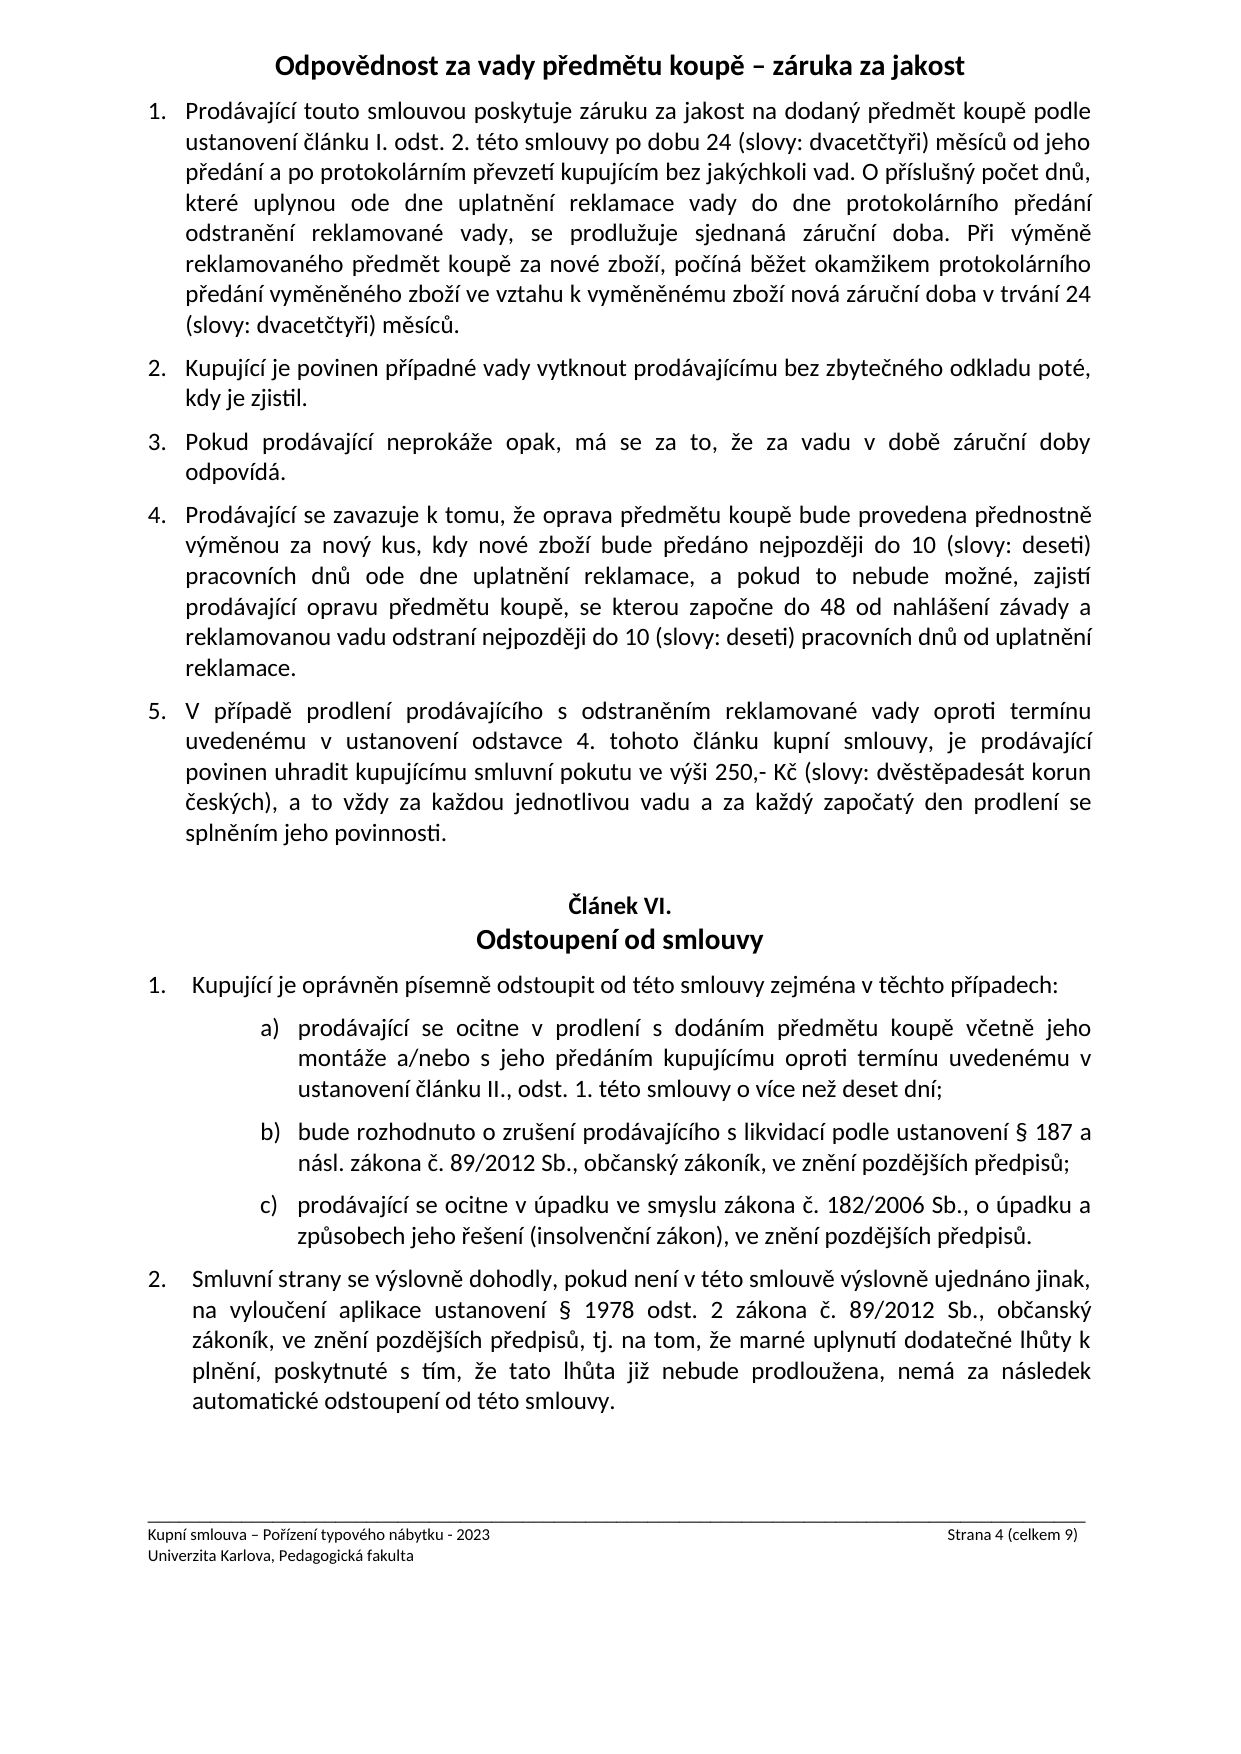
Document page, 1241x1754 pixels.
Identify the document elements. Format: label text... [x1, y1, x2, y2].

list Smluvní strany se výslovně dohodly, pokud není v této smlouvě výslovně ujednáno jinak, na vyloučení aplikace ustanovení § 1978 odst. 2 zákona č. 89/2012 Sb., občanský zákoník, ve znění pozdějších předpisů, tj. na tom, že marné uplynutí dodatečné lhůty k plnění, poskytnuté s tím, že tato lhůta již nebude prodloužena, nemá za následek automatické odstoupení od této smlouvy. [148, 1263, 1093, 1416]
list Prodávající touto smlouvou poskytuje záruku za jakost na dodaný předmět koupě podle ustanovení článku I. odst. 2. této smlouvy po dobu 24 (slovy: dvacetčtyři) měsíců od jeho předání a po protokolárním převzetí kupujícím bez jakýchkoli vad. O příslušný počet dnů, které uplynou ode dne uplatnění reklamace vady do dne protokolárního předání odstranění reklamované vady, se prodlužuje sjednaná záruční doba. Při výměně reklamovaného předmět koupě za nové zboží, počíná běžet okamžikem protokolárního předání vyměněného zboží ve vztahu k vyměněnému zboží nová záruční doba v trvání 24 (slovy: dvacetčtyři) měsíců. [148, 95, 1093, 339]
list Pokud prodávající neprokáže opak, má se za to, že za vadu v době záruční doby odpovídá. [148, 426, 1093, 487]
list prodávající se ocitne v úpadku ve smyslu zákona č. 182/2006 Sb., o úpadku a způsobech jeho řešení (insolvenční zákon), ve znění pozdějších předpisů. [260, 1190, 1093, 1251]
list prodávající se ocitne v prodlení s dodáním předmětu koupě včetně jeho montáže a/nebo s jeho předáním kupujícímu oproti termínu uvedenému v ustanovení článku II., odst. 1. této smlouvy o více než deset dní; [260, 1012, 1093, 1104]
list Kupující je oprávněn písemně odstoupit od této smlouvy zejména v těchto případech: [147, 969, 1093, 999]
list V případě prodlení prodávajícího s odstraněním reklamované vady oproti termínu uvedenému v ustanovení odstavce 4. tohoto článku kupní smlouvy, je prodávající povinen uhradit kupujícímu smluvní pokutu ve výši 250,- Kč (slovy: dvěstěpadesát korun českých), a to vždy za každou jednotlivou vadu a za každý započatý den prodlení se splněním jeho povinnosti. [148, 695, 1093, 847]
list bude rozhodnuto o zrušení prodávajícího s likvidací podle ustanovení § 187 a násl. zákona č. 89/2012 Sb., občanský zákoník, ve znění pozdějších předpisů; [260, 1116, 1093, 1177]
list Kupující je povinen případné vady vytknout prodávajícímu bez zbytečného odkladu poté, kdy je zjistil. [148, 352, 1093, 413]
text Článek VI. [148, 890, 1093, 921]
list Prodávající se zavazuje k tomu, že oprava předmětu koupě bude provedena přednostně výměnou za nový kus, kdy nové zboží bude předáno nejpozději do 10 (slovy: deseti) pracovních dnů ode dne uplatnění reklamace, a pokud to nebude možné, zajistí prodávající opravu předmětu koupě, se kterou započne do 48 od nahlášení závady a reklamovanou vadu odstraní nejpozději do 10 (slovy: deseti) pracovních dnů od uplatnění reklamace. [148, 499, 1093, 682]
text Odpovědnost za vady předmětu koupě – záruka za jakost [148, 47, 1093, 83]
text Odstoupení od smlouvy [148, 921, 1093, 957]
